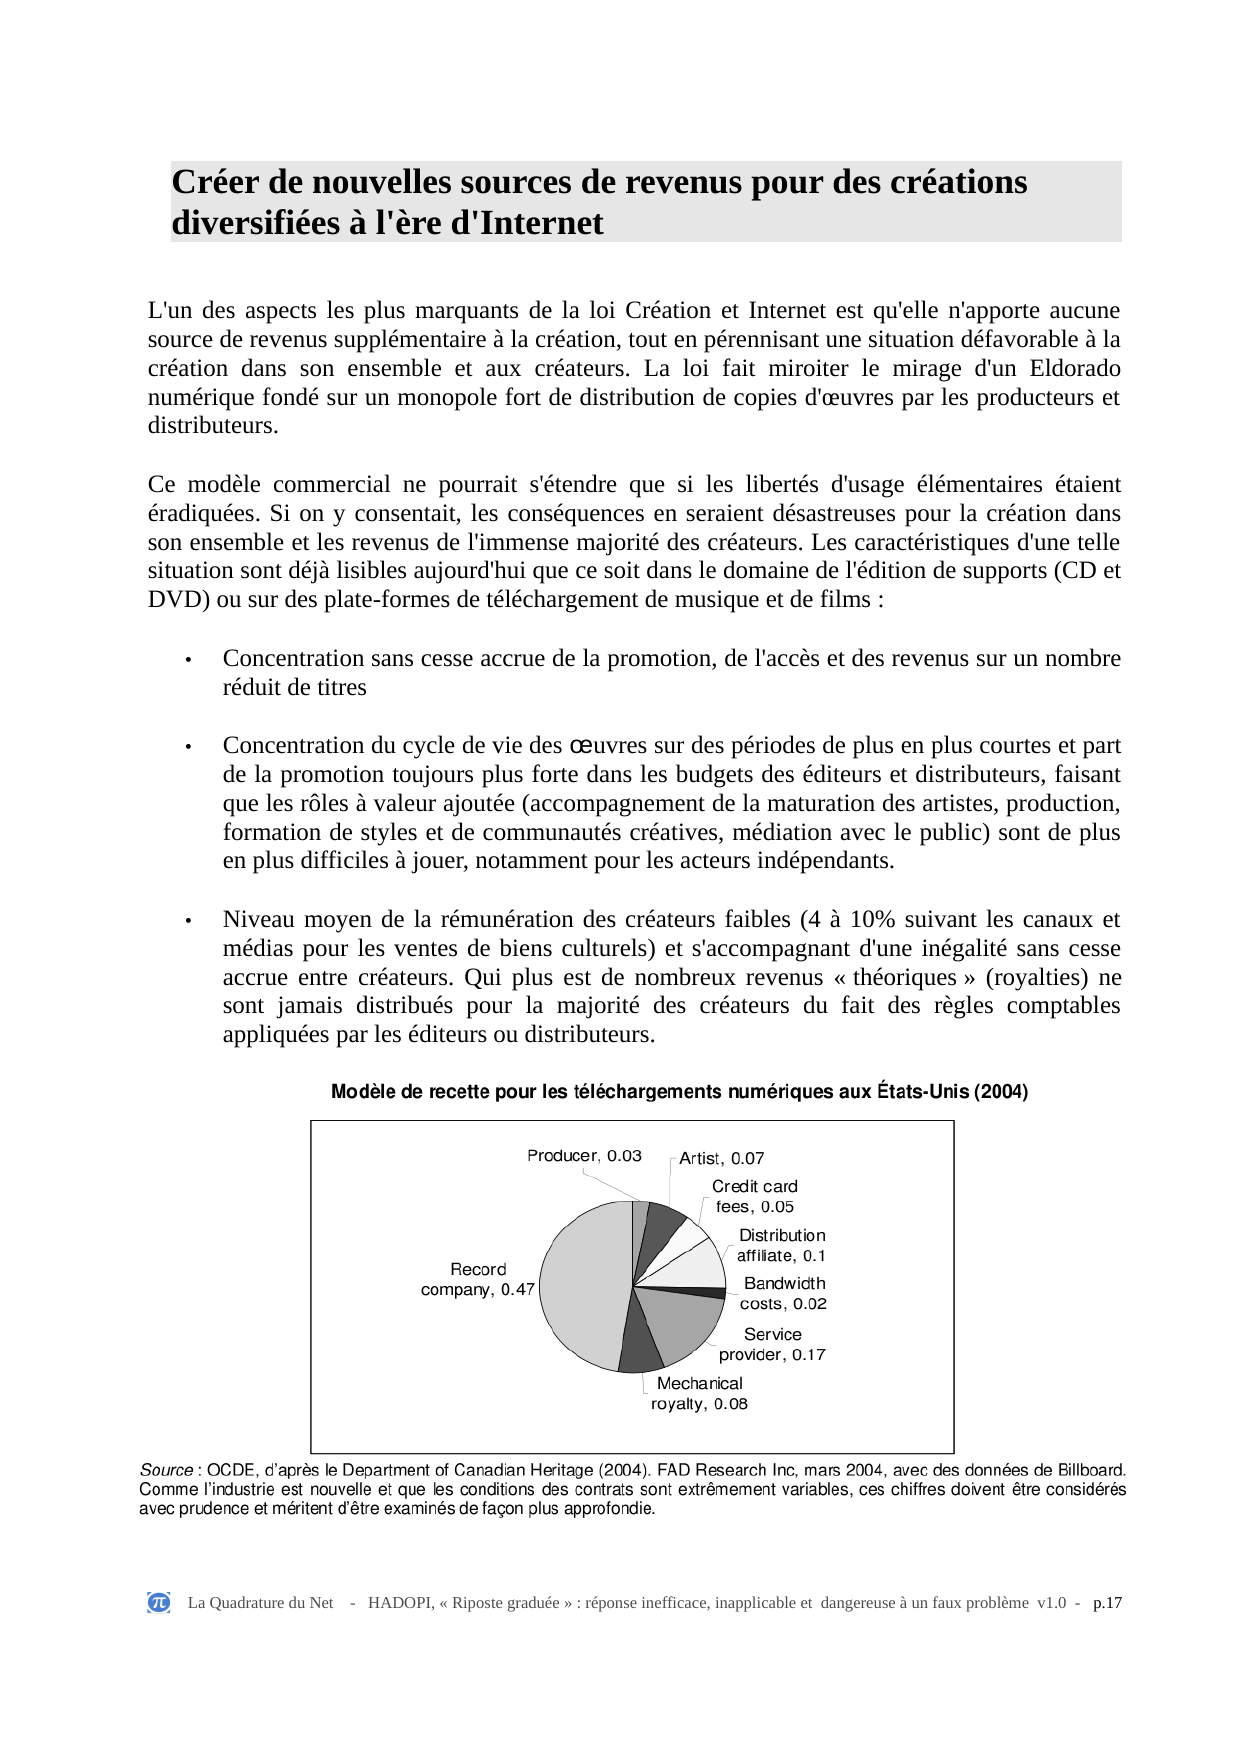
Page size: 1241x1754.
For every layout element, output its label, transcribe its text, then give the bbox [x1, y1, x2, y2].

picture [132, 1077, 1137, 1525]
picture [147, 1592, 171, 1614]
list Concentration sans cesse accrue de la promotion, de l'accès et des revenus sur un nombre réduit de titres [185, 643, 1122, 700]
list Concentration du cycle de vie des œuvres sur des périodes de plus en plus courtes et part de la promotion toujours plus forte dans les budgets des éditeurs et distributeurs, faisant que les rôles à valeur ajoutée (accompagnement de la maturation des artistes, production, formation de styles et de communautés créatives, médiation avec le public) sont de plus en plus difficiles à jouer, notamment pour les acteurs indépendants. [185, 730, 1122, 874]
list Niveau moyen de la rémunération des créateurs faibles (4 à 10% suivant les canaux et médias pour les ventes de biens culturels) et s'accompagnant d'une inégalité sans cesse accrue entre créateurs. Qui plus est de nombreux revenus « théoriques » (royalties) ne sont jamais distribués pour la majorité des créateurs du fait des règles comptables appliquées par les éditeurs ou distributeurs. [185, 904, 1122, 1048]
subtitle Créer de nouvelles sources de revenus pour des créations diversifiées à l'ère d'Internet [171, 161, 1122, 242]
text L'un des aspects les plus marquants de la loi Création et Internet est qu'elle n'apporte aucune source de revenus supplémentaire à la création, tout en pérennisant une situation défavorable à la création dans son ensemble et aux créateurs. La loi fait miroiter le mirage d'un Eldorado numérique fondé sur un monopole fort de distribution de copies d'œuvres par les producteurs et distributeurs. [148, 295, 1122, 439]
text Ce modèle commercial ne pourrait s'étendre que si les libertés d'usage élémentaires étaient éradiquées. Si on y consentait, les conséquences en seraient désastreuses pour la création dans son ensemble et les revenus de l'immense majorité des créateurs. Les caractéristiques d'une telle situation sont déjà lisibles aujourd'hui que ce soit dans le domaine de l'édition de supports (CD et DVD) ou sur des plate-formes de téléchargement de musique et de films : [148, 469, 1122, 613]
